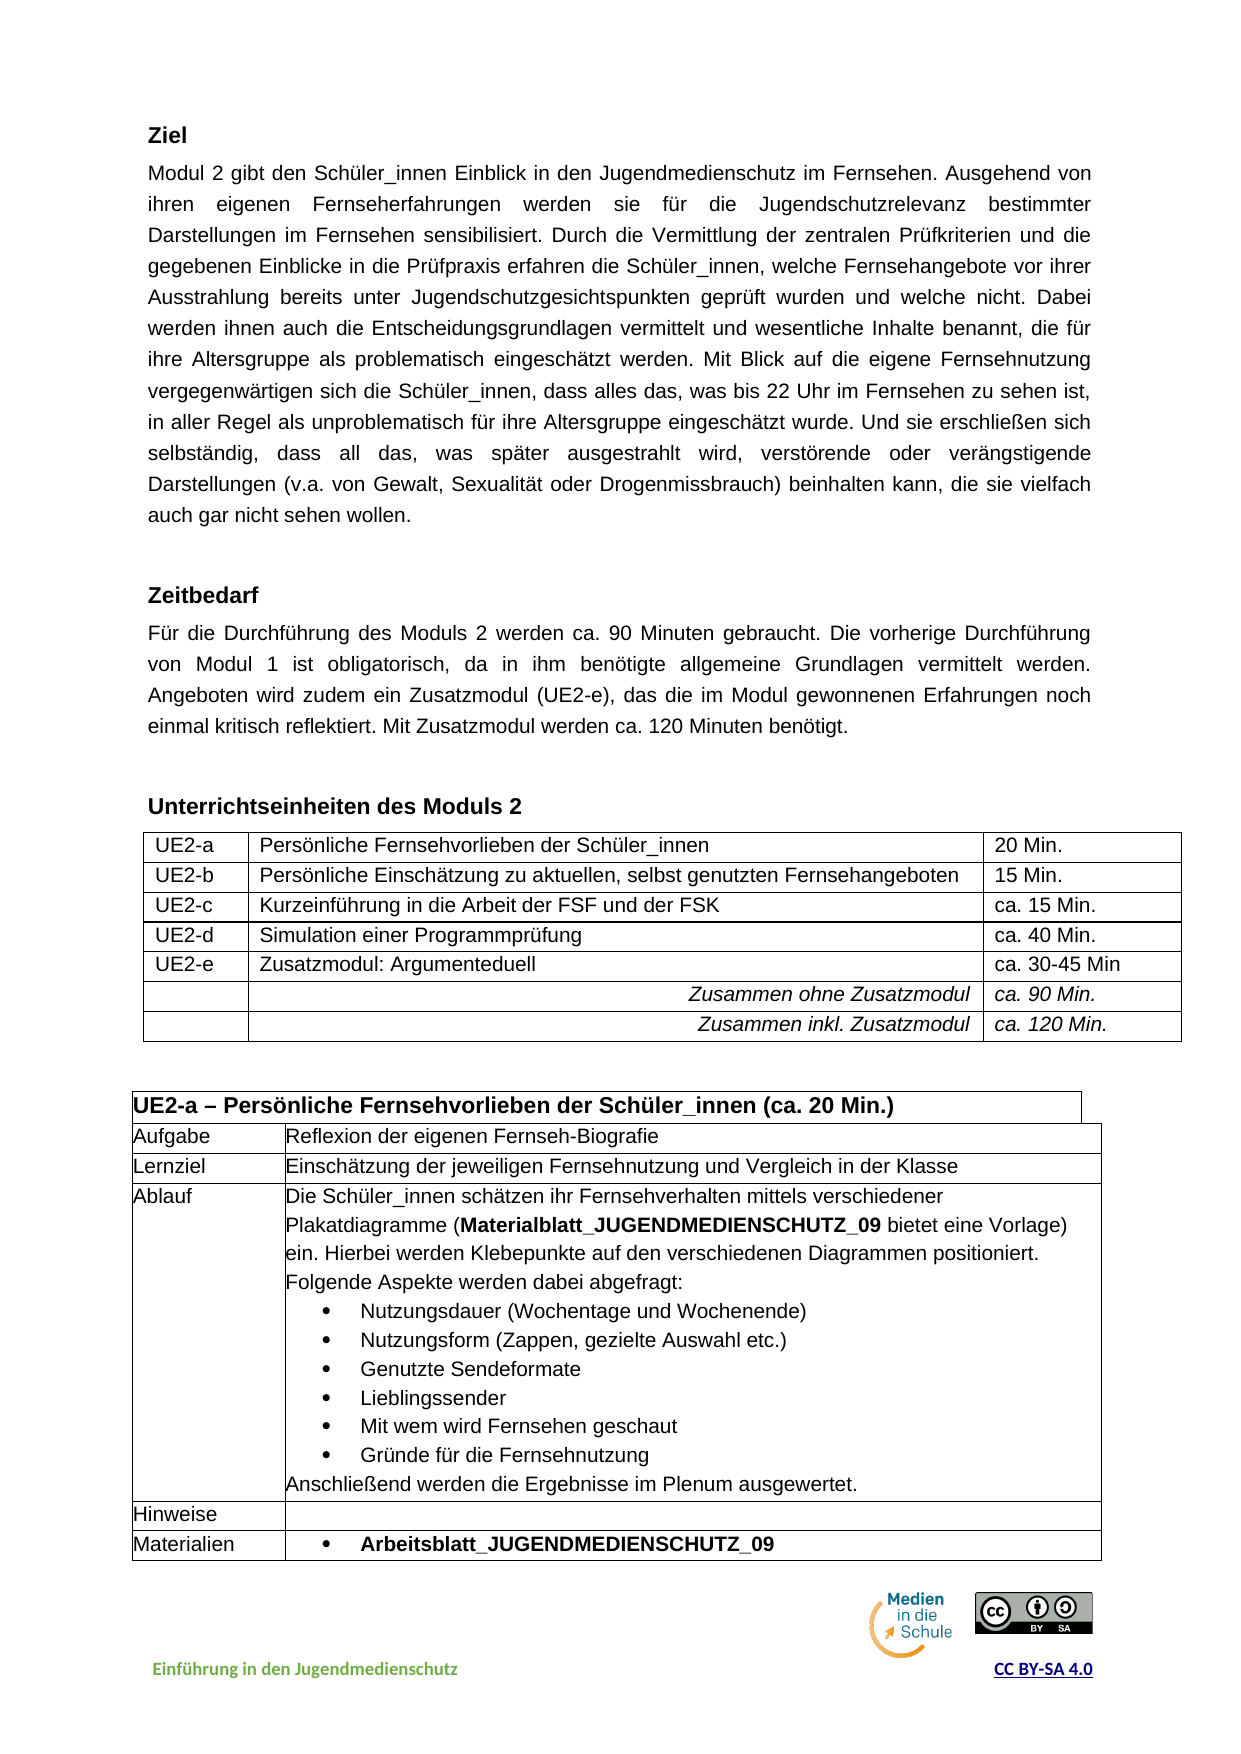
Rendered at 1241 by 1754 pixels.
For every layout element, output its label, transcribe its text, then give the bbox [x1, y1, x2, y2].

table_cell [1102, 1153, 1108, 1183]
table_header 20 Min. [984, 833, 1181, 862]
text Für die Durchführung des Moduls 2 werden ca. 90 Minuten gebraucht. Die vorherige Durchführung von Modul 1 ist obligatorisch, da in ihm benötigte allgemeine Grundlagen vermittelt werden. Angeboten wird zudem ein Zusatzmodul (UE2-e), das die im Modul gewonnenen Erfahrungen noch einmal kritisch reflektiert. Mit Zusatzmodul werden ca. 120 Minuten benötigt. [148, 621, 1093, 738]
table_cell [1102, 1183, 1108, 1501]
table_cell Kurzeinführung in die Arbeit der FSF und der FSK [249, 893, 983, 921]
table_cell UE2-b [144, 863, 248, 892]
table_cell [1102, 1530, 1108, 1560]
table_header [1102, 1091, 1108, 1123]
table_cell UE2-d [144, 923, 248, 951]
text Modul 2 gibt den Schüler_innen Einblick in den Jugendmedienschutz im Fernsehen. Ausgehend von ihren eigenen Fernseherfahrungen werden sie für die Jugendschutzrelevanz bestimmter Darstellungen im Fernsehen sensibilisiert. Durch die Vermittlung der zentralen Prüfkriterien und die gegebenen Einblicke in die Prüfpraxis erfahren die Schüler_innen, welche Fernsehangebote vor ihrer Ausstrahlung bereits unter Jugendschutzgesichtspunkten geprüft wurden und welche nicht. Dabei werden ihnen auch die Entscheidungsgrundlagen vermittelt und wesentliche Inhalte benannt, die für ihre Altersgruppe als problematisch eingeschätzt werden. Mit Blick auf die eigene Fernsehnutzung vergegenwärtigen sich die Schüler_innen, dass alles das, was bis 22 Uhr im Fernsehen zu sehen ist, in aller Regel als unproblematisch für ihre Altersgruppe eingeschätzt wurde. Und sie erschließen sich selbständig, dass all das, was später ausgestrahlt wird, verstörende oder verängstigende Darstellungen (v.a. von Gewalt, Sexualität oder Drogenmissbrauch) beinhalten kann, die sie vielfach auch gar nicht sehen wollen. [148, 160, 1093, 527]
table_cell [1102, 1501, 1108, 1530]
table_cell Die Schüler_innen schätzen ihr Fernsehverhalten mittels verschiedener Plakatdiagramme (Materialblatt_JUGENDMEDIENSCHUTZ_09 bietet eine Vorlage) ein. Hierbei werden Klebepunkte auf den verschiedenen Diagrammen positioniert. Folgende Aspekte werden dabei abgefragt: Nutzungsdauer (Wochentage und Wochenende) Nutzungsform (Zappen, gezielte Auswahl etc.) Genutzte Sendeformate Lieblingssender Mit wem wird Fernsehen geschaut Gründe für die Fernsehnutzung Anschließend werden die Ergebnisse im Plenum ausgewertet. [286, 1184, 1101, 1501]
table_header [1097, 1091, 1102, 1123]
table_cell Zusammen inkl. Zusatzmodul [249, 1012, 983, 1041]
table_cell UE2-c [144, 893, 248, 921]
table_header [1082, 1091, 1089, 1123]
table_cell ca. 15 Min. [984, 893, 1181, 921]
table_cell Zusammen ohne Zusatzmodul [249, 982, 983, 1011]
table_cell [144, 1012, 248, 1041]
table_cell Lernziel [133, 1154, 285, 1183]
table_header UE2-a [144, 833, 248, 862]
subtitle Unterrichtseinheiten des Moduls 2 [148, 793, 1093, 819]
table_cell ca. 90 Min. [984, 982, 1181, 1011]
table_header Persönliche Fernsehvorlieben der Schüler_innen [249, 833, 983, 862]
subtitle Ziel [148, 122, 1093, 148]
table_cell Zusatzmodul: Argumenteduell [249, 952, 983, 981]
table_cell ca. 40 Min. [984, 923, 1181, 951]
table_cell Hinweise [133, 1502, 285, 1530]
table_header UE2-a – Persönliche Fernsehvorlieben der Schüler_innen (ca. 20 Min.) [133, 1092, 1081, 1123]
table_cell Aufgabe [133, 1124, 285, 1153]
table_cell Persönliche Einschätzung zu aktuellen, selbst genutzten Fernsehangeboten [249, 863, 983, 892]
table_cell Materialien [133, 1531, 285, 1560]
table_cell Simulation einer Programmprüfung [249, 923, 983, 951]
table_cell [144, 982, 248, 1011]
table_cell [286, 1502, 1101, 1530]
table_cell Ablauf [133, 1184, 285, 1501]
table_header [1089, 1091, 1097, 1123]
table_cell 15 Min. [984, 863, 1181, 892]
table_cell ca. 30-45 Min [984, 952, 1181, 981]
table_cell [1102, 1123, 1108, 1153]
table_cell Arbeitsblatt_JUGENDMEDIENSCHUTZ_09 Tafel/Flipchart, vorbereitete Plakate und Klebepunkte (alternativ können Stifte zur Bewertung genutzt werden) [286, 1531, 1101, 1560]
table_cell UE2-e [144, 952, 248, 981]
subtitle Zeitbedarf [148, 582, 1093, 608]
table_cell ca. 120 Min. [984, 1012, 1181, 1041]
table_cell Einschätzung der jeweiligen Fernsehnutzung und Vergleich in der Klasse [286, 1154, 1101, 1183]
table_cell Reflexion der eigenen Fernseh-Biografie [286, 1124, 1101, 1153]
